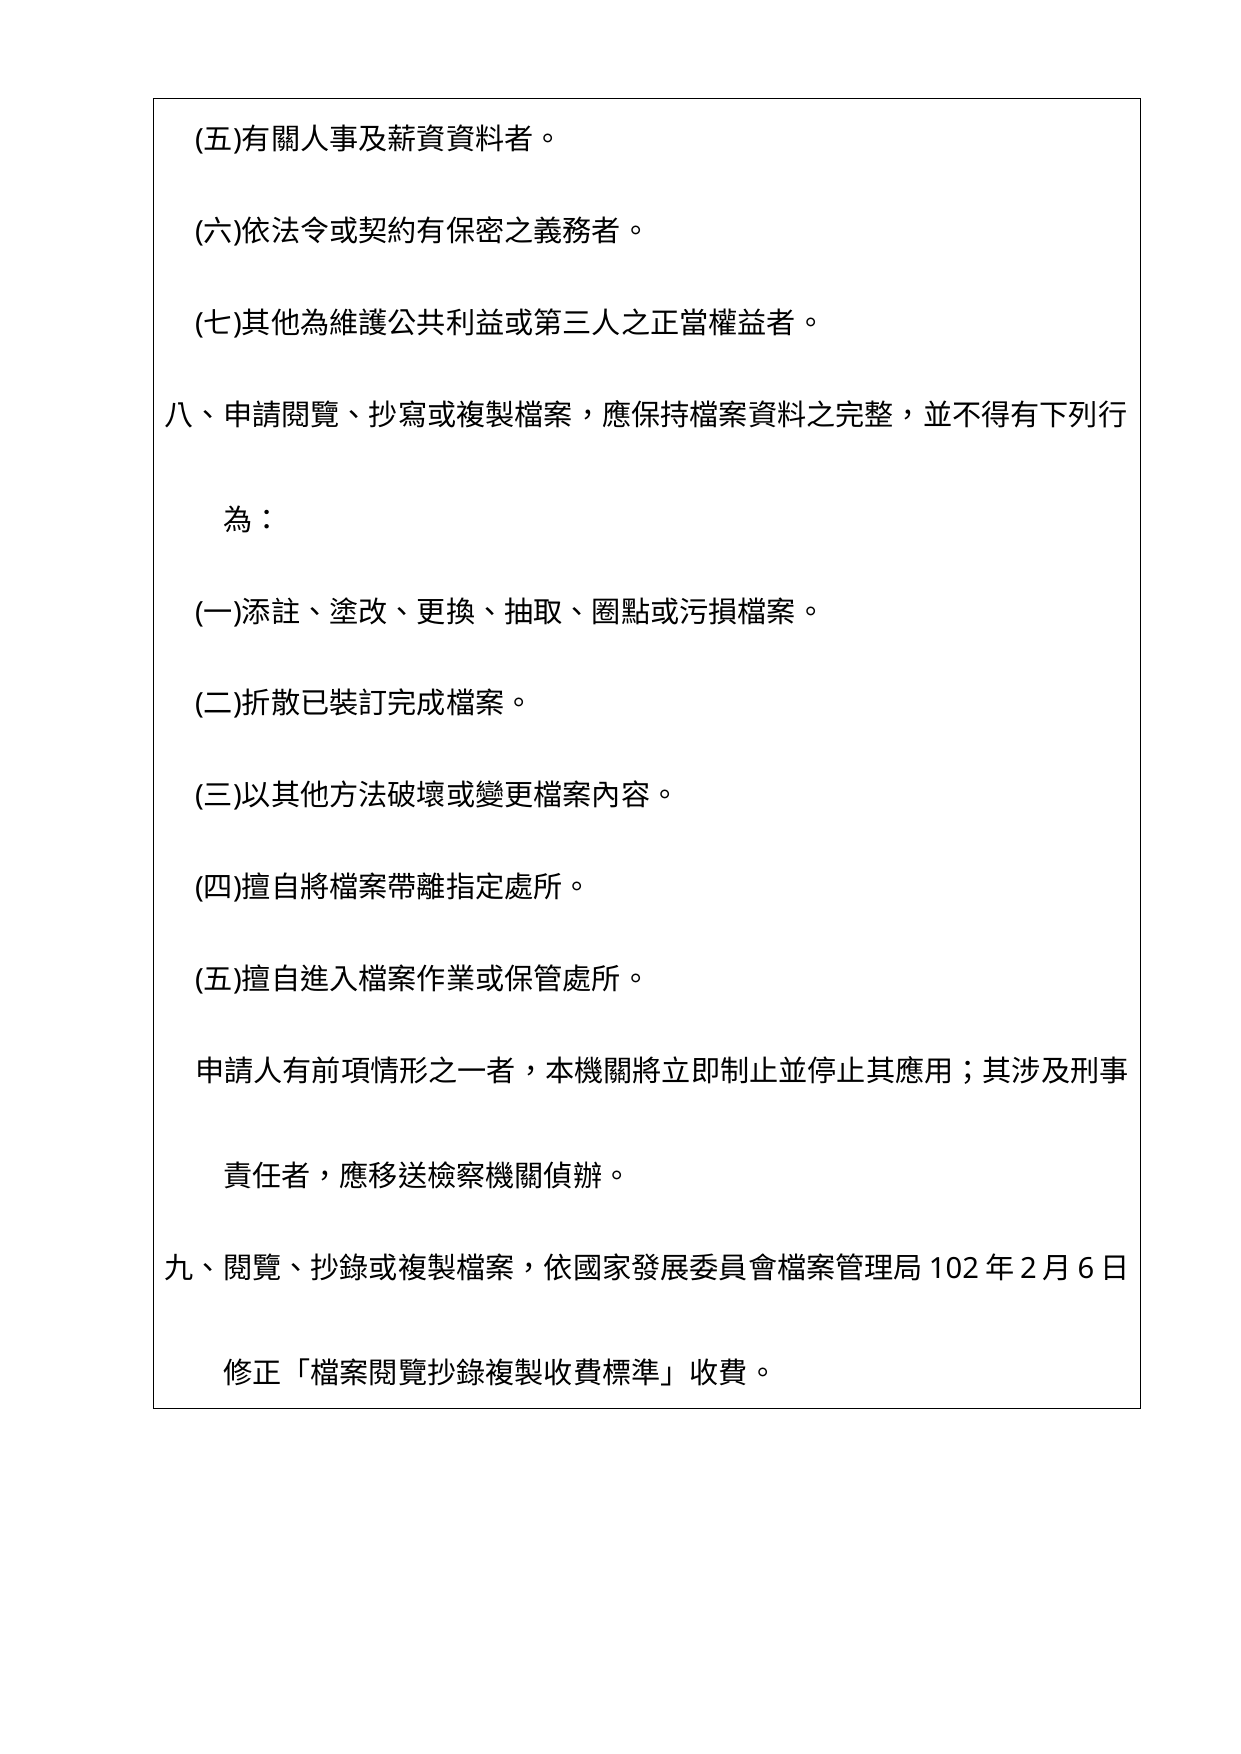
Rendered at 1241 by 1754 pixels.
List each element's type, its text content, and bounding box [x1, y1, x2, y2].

table_header (五)有關人事及薪資資料者。 (六)依法令或契約有保密之義務者。 (七)其他為維護公共利益或第三人之正當權益者。 八、申請閱覽、抄寫或複製檔案，應保持檔案資料之完整，並不得有下列行為： (一)添註、塗改、更換、抽取、圈點或污損檔案。 (二)折散已裝訂完成檔案。 (三)以其他方法破壞或變更檔案內容。 (四)擅自將檔案帶離指定處所。 (五)擅自進入檔案作業或保管處所。 申請人有前項情形之一者，本機關將立即制止並停止其應用；其涉及刑事責任者，應移送檢察機關偵辦。 九、閱覽、抄錄或複製檔案，依國家發展委員會檔案管理局102年2月6日修正「檔案閱覽抄錄複製收費標準」收費。 [154, 99, 1140, 1408]
